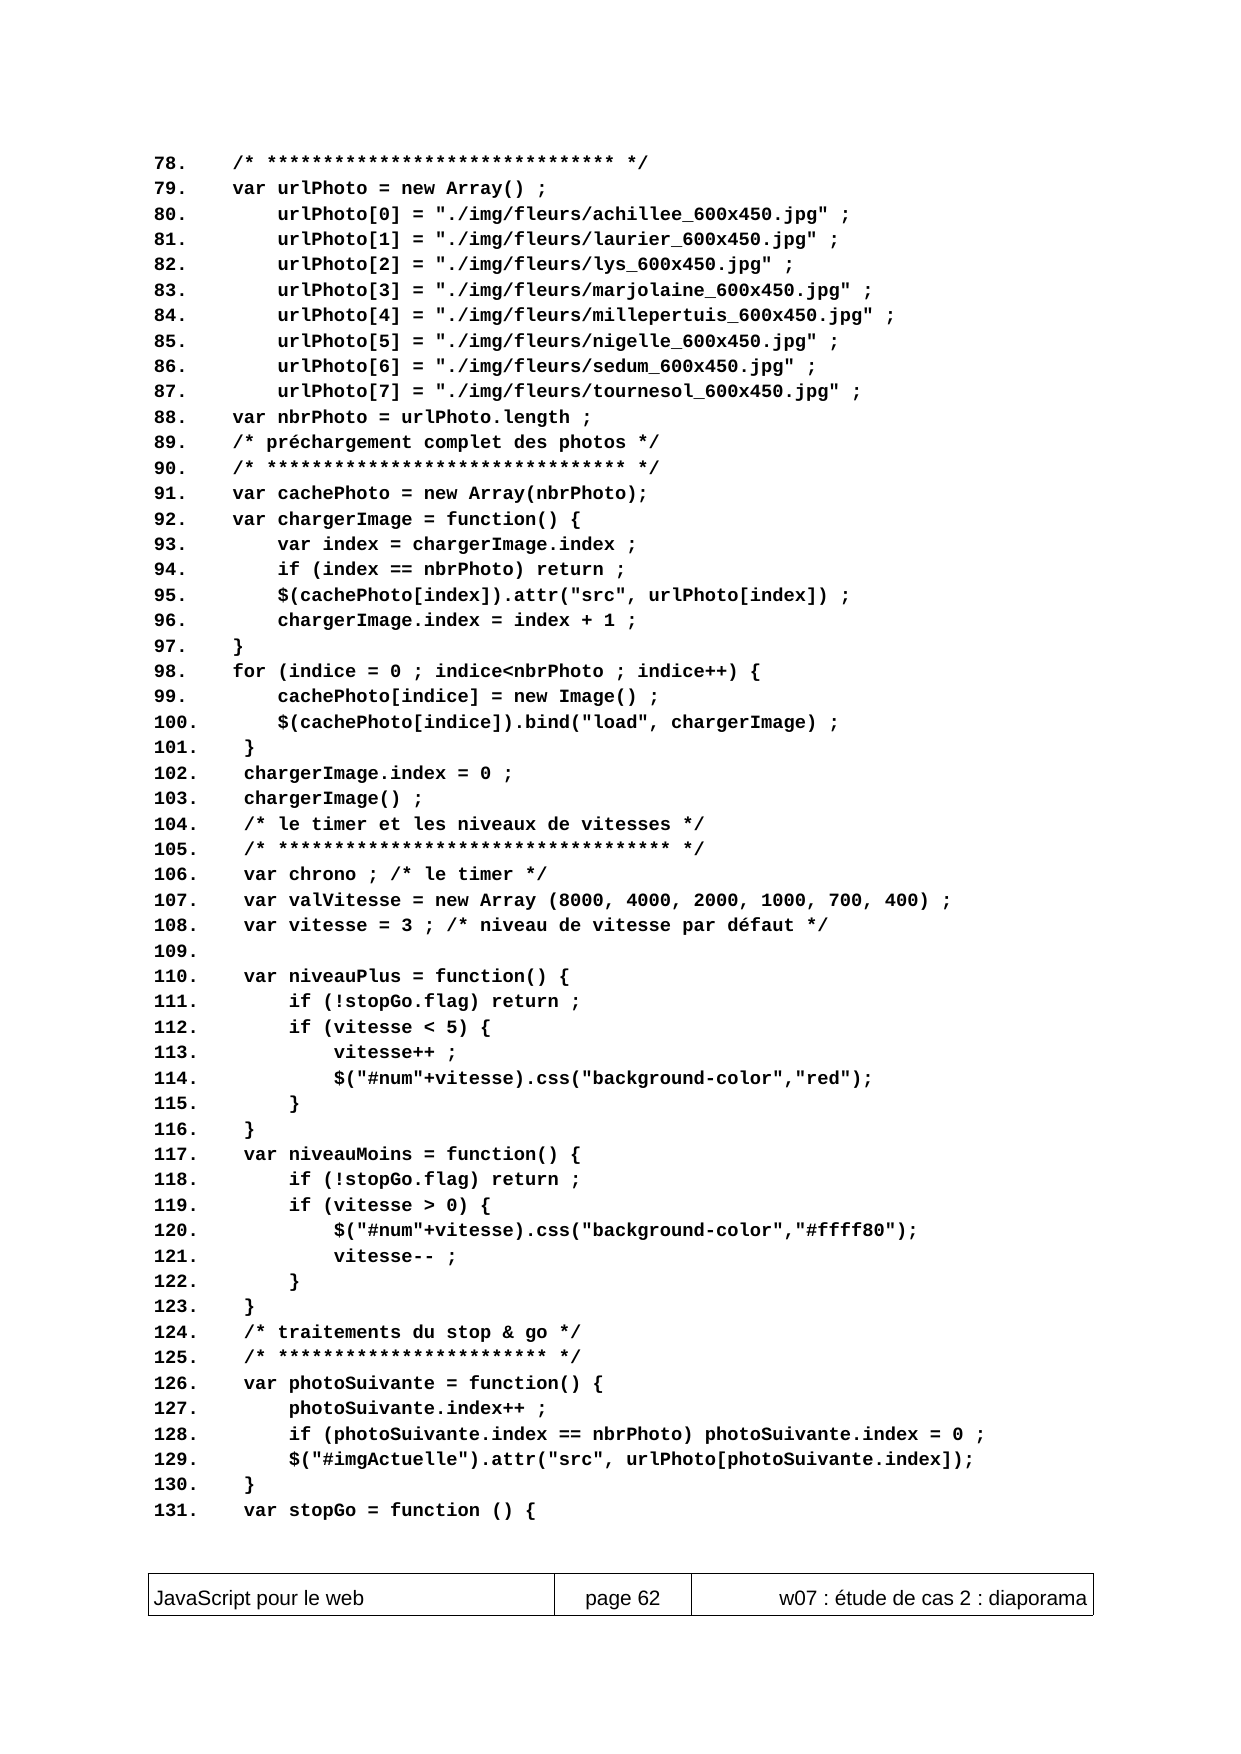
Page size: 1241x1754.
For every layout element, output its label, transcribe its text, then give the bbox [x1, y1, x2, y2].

list var niveauMoins = function() { [148, 1139, 1093, 1164]
list } [148, 1113, 1093, 1139]
list var index = chargerImage.index ; [148, 529, 1093, 554]
list var valVitesse = new Array (8000, 4000, 2000, 1000, 700, 400) ; [148, 885, 1093, 910]
list urlPhoto[1] = "./img/fleurs/laurier_600x450.jpg" ; [148, 224, 1093, 249]
list var chargerImage = function() { [148, 503, 1093, 529]
list urlPhoto[0] = "./img/fleurs/achillee_600x450.jpg" ; [148, 198, 1093, 224]
list urlPhoto[2] = "./img/fleurs/lys_600x450.jpg" ; [148, 249, 1093, 275]
list if (vitesse > 0) { [148, 1190, 1093, 1215]
list var urlPhoto = new Array() ; [148, 173, 1093, 198]
list /* ************************ */ [148, 1342, 1093, 1368]
list $("#num"+vitesse).css("background-color","#ffff80"); [148, 1215, 1093, 1241]
list /* préchargement complet des photos */ [148, 427, 1093, 453]
list if (photoSuivante.index == nbrPhoto) photoSuivante.index = 0 ; [148, 1418, 1093, 1444]
list var chrono ; /* le timer */ [148, 859, 1093, 885]
list var photoSuivante = function() { [148, 1368, 1093, 1393]
list } [148, 1088, 1093, 1113]
list var vitesse = 3 ; /* niveau de vitesse par défaut */ [148, 910, 1093, 937]
list vitesse++ ; [148, 1037, 1093, 1063]
list /* le timer et les niveaux de vitesses */ [148, 808, 1093, 834]
list urlPhoto[5] = "./img/fleurs/nigelle_600x450.jpg" ; [148, 326, 1093, 351]
list /* ******************************** */ [148, 453, 1093, 478]
list var niveauPlus = function() { [148, 961, 1093, 986]
list } [148, 1469, 1093, 1495]
list chargerImage.index = index + 1 ; [148, 605, 1093, 631]
list $(cachePhoto[index]).attr("src", urlPhoto[index]) ; [148, 580, 1093, 605]
list $(cachePhoto[indice]).bind("load", chargerImage) ; [148, 707, 1093, 732]
list urlPhoto[3] = "./img/fleurs/marjolaine_600x450.jpg" ; [148, 275, 1093, 300]
list } [148, 732, 1093, 758]
list if (vitesse < 5) { [148, 1012, 1093, 1037]
list if (!stopGo.flag) return ; [148, 986, 1093, 1012]
list } [148, 1266, 1093, 1291]
list $("#num"+vitesse).css("background-color","red"); [148, 1063, 1093, 1088]
list $("#imgActuelle").attr("src", urlPhoto[photoSuivante.index]); [148, 1444, 1093, 1469]
list var nbrPhoto = urlPhoto.length ; [148, 402, 1093, 427]
list urlPhoto[4] = "./img/fleurs/millepertuis_600x450.jpg" ; [148, 300, 1093, 326]
list for (indice = 0 ; indice<nbrPhoto ; indice++) { [148, 656, 1093, 681]
list var cachePhoto = new Array(nbrPhoto); [148, 478, 1093, 503]
list } [148, 1291, 1093, 1317]
list if (!stopGo.flag) return ; [148, 1164, 1093, 1190]
list cachePhoto[indice] = new Image() ; [148, 681, 1093, 707]
list vitesse-- ; [148, 1241, 1093, 1266]
list var stopGo = function () { [148, 1495, 1093, 1528]
list /* ******************************* */ [148, 148, 1093, 173]
list } [148, 631, 1093, 656]
list if (index == nbrPhoto) return ; [148, 554, 1093, 580]
list /* *********************************** */ [148, 834, 1093, 859]
list photoSuivante.index++ ; [148, 1393, 1093, 1418]
list urlPhoto[6] = "./img/fleurs/sedum_600x450.jpg" ; [148, 351, 1093, 376]
list chargerImage.index = 0 ; [148, 758, 1093, 783]
list urlPhoto[7] = "./img/fleurs/tournesol_600x450.jpg" ; [148, 376, 1093, 402]
list chargerImage() ; [148, 783, 1093, 808]
list /* traitements du stop & go */ [148, 1317, 1093, 1342]
